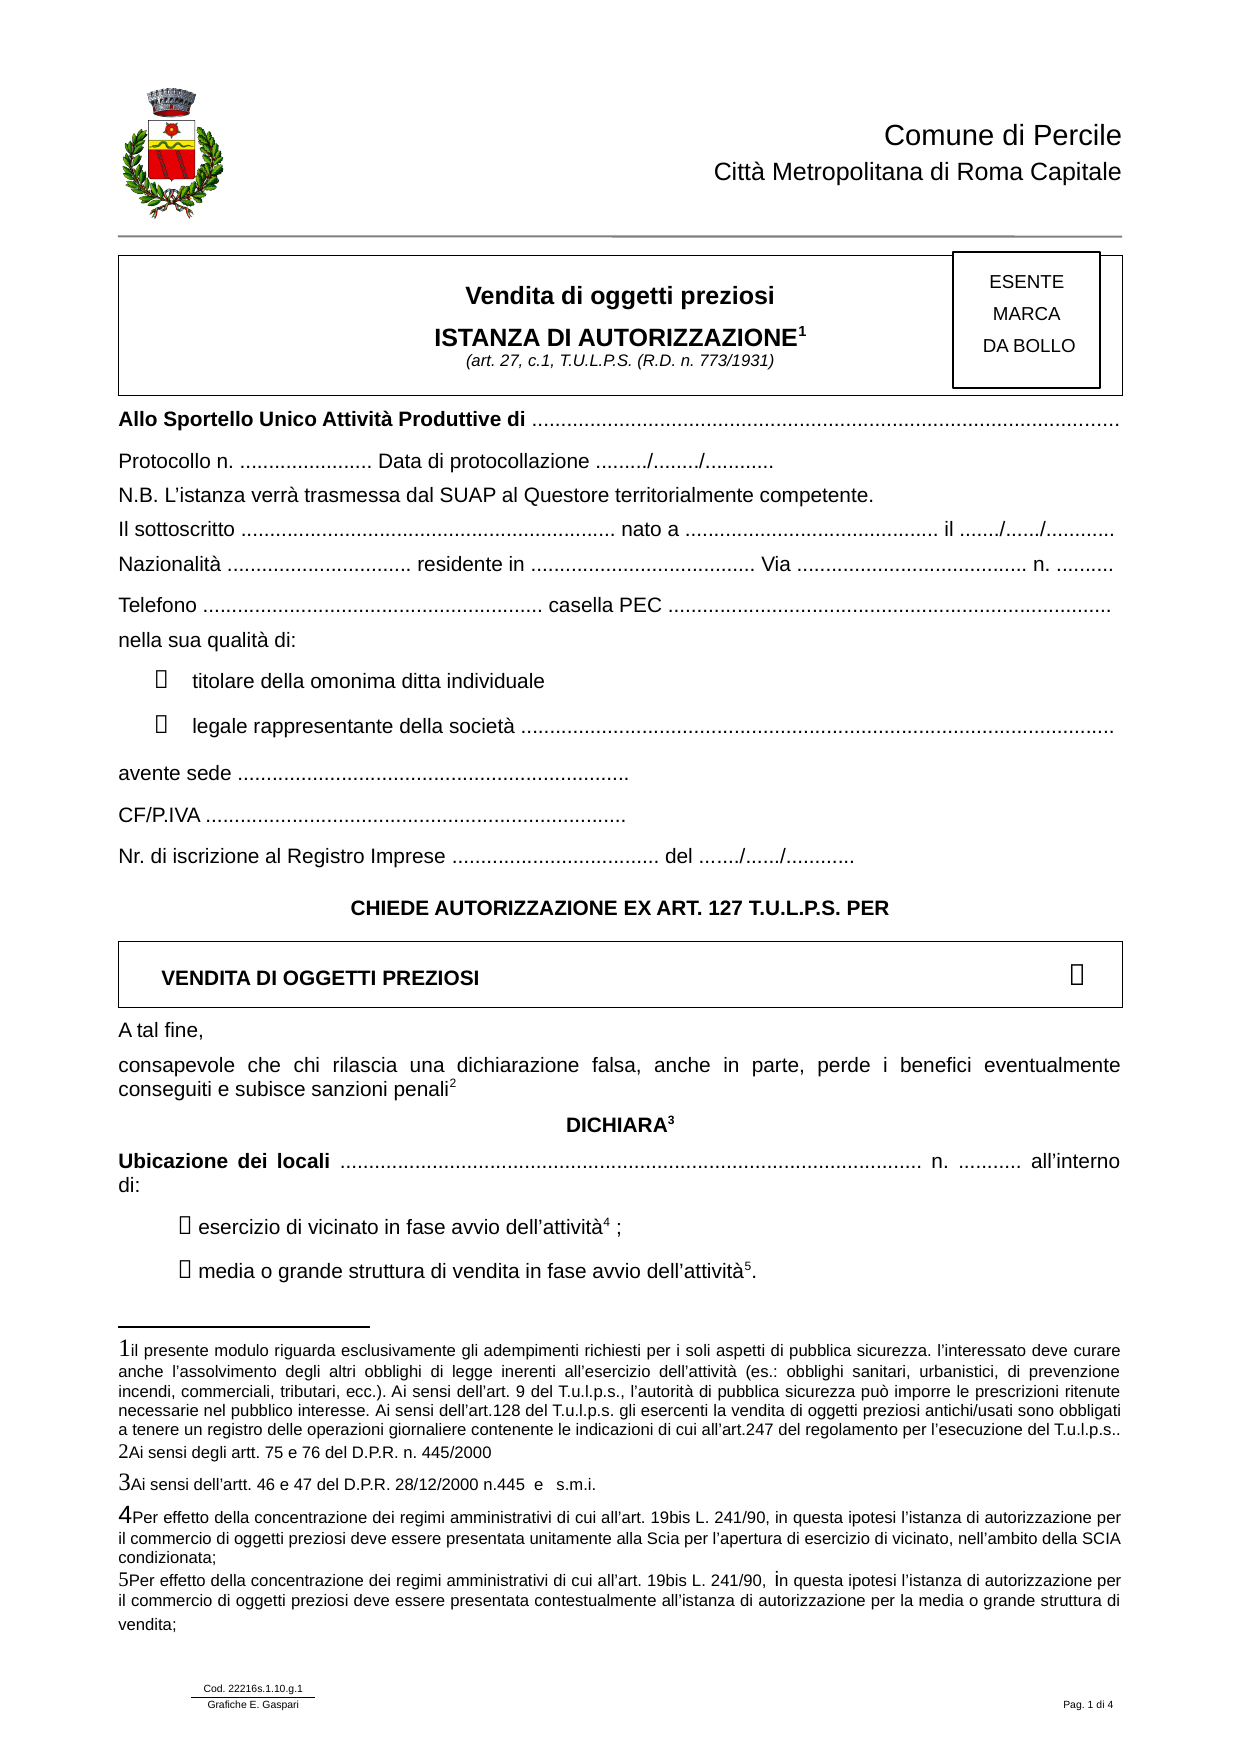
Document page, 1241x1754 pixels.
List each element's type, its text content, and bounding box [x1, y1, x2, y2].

text consapevole che chi rilascia una dichiarazione falsa, anche in parte, perde i benefici eventualmente conseguiti e subisce sanzioni penali [118, 1052, 1122, 1100]
text Per effetto della concentrazione dei regimi amministrativi di cui all’art. 19bis L. 241/90, in questa ipotesi l’istanza di autorizzazione per il commercio di oggetti preziosi deve essere presentata unitamente alla Scia per l’apertura di esercizio di vicinato, nell’ambito della SCIA condizionata; [118, 1500, 1122, 1567]
text Nazionalità ................................ residente in ....................................... Via ........................................ n. .......... [118, 552, 1122, 576]
text  media o grande struttura di vendita in fase avvio dell’attività. [177, 1252, 1122, 1286]
text Ai sensi dell’artt. 46 e 47 del D.P.R. 28/12/2000 n.445 e s.m.i. [118, 1467, 1122, 1496]
text  esercizio di vicinato in fase avvio dell’attività ; [177, 1208, 1122, 1242]
text Il sottoscritto ................................................................. nato a ............................................ il ......./....../............ [118, 517, 1122, 541]
text Ubicazione dei locali ..................................................................................................... n. ........... all’interno di: [118, 1149, 1122, 1197]
text  titolare della omonima ditta individuale [153, 662, 1122, 696]
text Telefono ........................................................... casella PEC ............................................................................. [118, 593, 1122, 617]
text A tal fine, [118, 1018, 1122, 1042]
text N.B. L’istanza verrà trasmessa dal SUAP al Questore territorialmente competente. [118, 483, 1122, 507]
text CHIEDE AUTORIZZAZIONE EX ART. 127 T.U.L.P.S. PER [118, 896, 1122, 920]
text avente sede .................................................................... [118, 761, 1122, 785]
table_header VENDITA DI OGGETTI PREZIOSI  [119, 942, 1122, 1007]
text Allo Sportello Unico Attività Produttive di [118, 407, 1122, 431]
text Comune di Percile [224, 118, 1122, 152]
text Per effetto della concentrazione dei regimi amministrativi di cui all’art. 19bis L. 241/90, in questa ipotesi l’istanza di autorizzazione per il commercio di oggetti preziosi deve essere presentata contestualmente all’istanza di autorizzazione per la media o grande struttura di vendita; [118, 1567, 1122, 1636]
text  legale rappresentante della società ....................................................................................................... [153, 706, 1122, 740]
text Città Metropolitana di Roma Capitale [224, 157, 1122, 185]
text Protocollo n. ....................... Data di protocollazione ........./......../............ [118, 448, 1122, 472]
text DICHIARA [118, 1113, 1122, 1137]
text nella sua qualità di: [118, 627, 1122, 651]
text Ai sensi degli artt. 75 e 76 del D.P.R. n. 445/2000 [118, 1439, 1122, 1463]
text CF/P.IVA ......................................................................... [118, 803, 1122, 827]
picture [122, 87, 224, 219]
text Nr. di iscrizione al Registro Imprese .................................... del ......./....../............ [118, 844, 1122, 868]
table_header Vendita di oggetti preziosi ISTANZA DI AUTORIZZAZIONE (art. 27, c.1, T.U.L.P.S. (R.D. n. 773/1931) [119, 256, 1122, 395]
